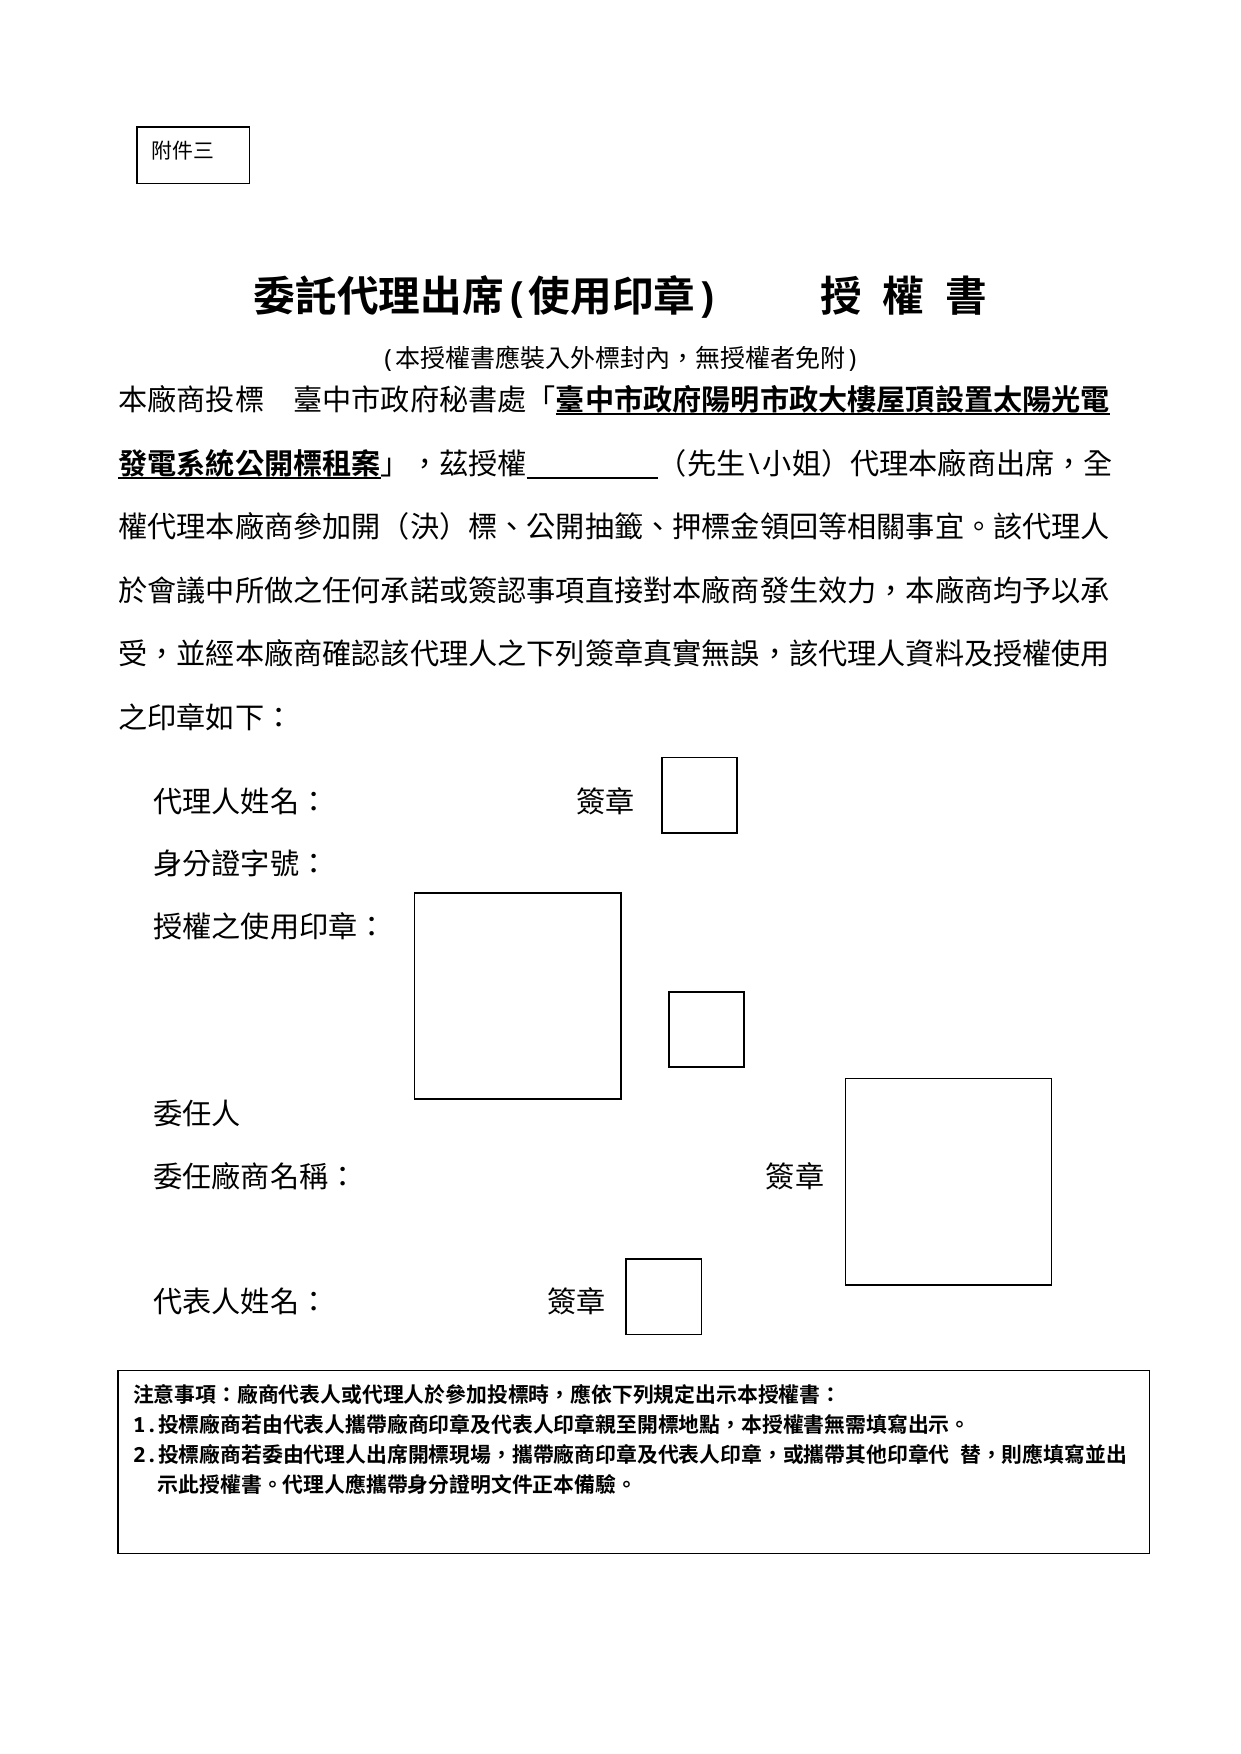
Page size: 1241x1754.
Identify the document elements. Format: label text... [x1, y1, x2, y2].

text 身分證字號： [118, 820, 1122, 883]
text 委任廠商名稱： 簽章 [118, 1133, 845, 1195]
text 授權之使用印章： [118, 883, 1122, 945]
text 本廠商投標 臺中市政府秘書處「臺中市政府陽明市政大樓屋頂設置太陽光電發電系統公開標租案」，茲授權 （先生\小姐）代理本廠商出席，全權代理本廠商參加開（決）標、公開抽籤、押標金領回等相關事宜。該代理人於會議中所做之任何承諾或簽認事項直接對本廠商發生效力，本廠商均予以承受，並經本廠商確認該代理人之下列簽章真實無誤，該代理人資料及授權使用之印章如下： [118, 377, 1122, 737]
text 委任人 [118, 1070, 1122, 1133]
text 委託代理出席(使用印章) 授 權 書 [118, 252, 1122, 314]
text [1052, 1133, 1122, 1195]
text [702, 1258, 1122, 1320]
text [738, 758, 1122, 820]
text (本授權書應裝入外標封內，無授權者免附) [118, 314, 1122, 377]
text 代理人姓名： 簽章 [118, 758, 661, 820]
text 代表人姓名： 簽章 [118, 1258, 625, 1320]
